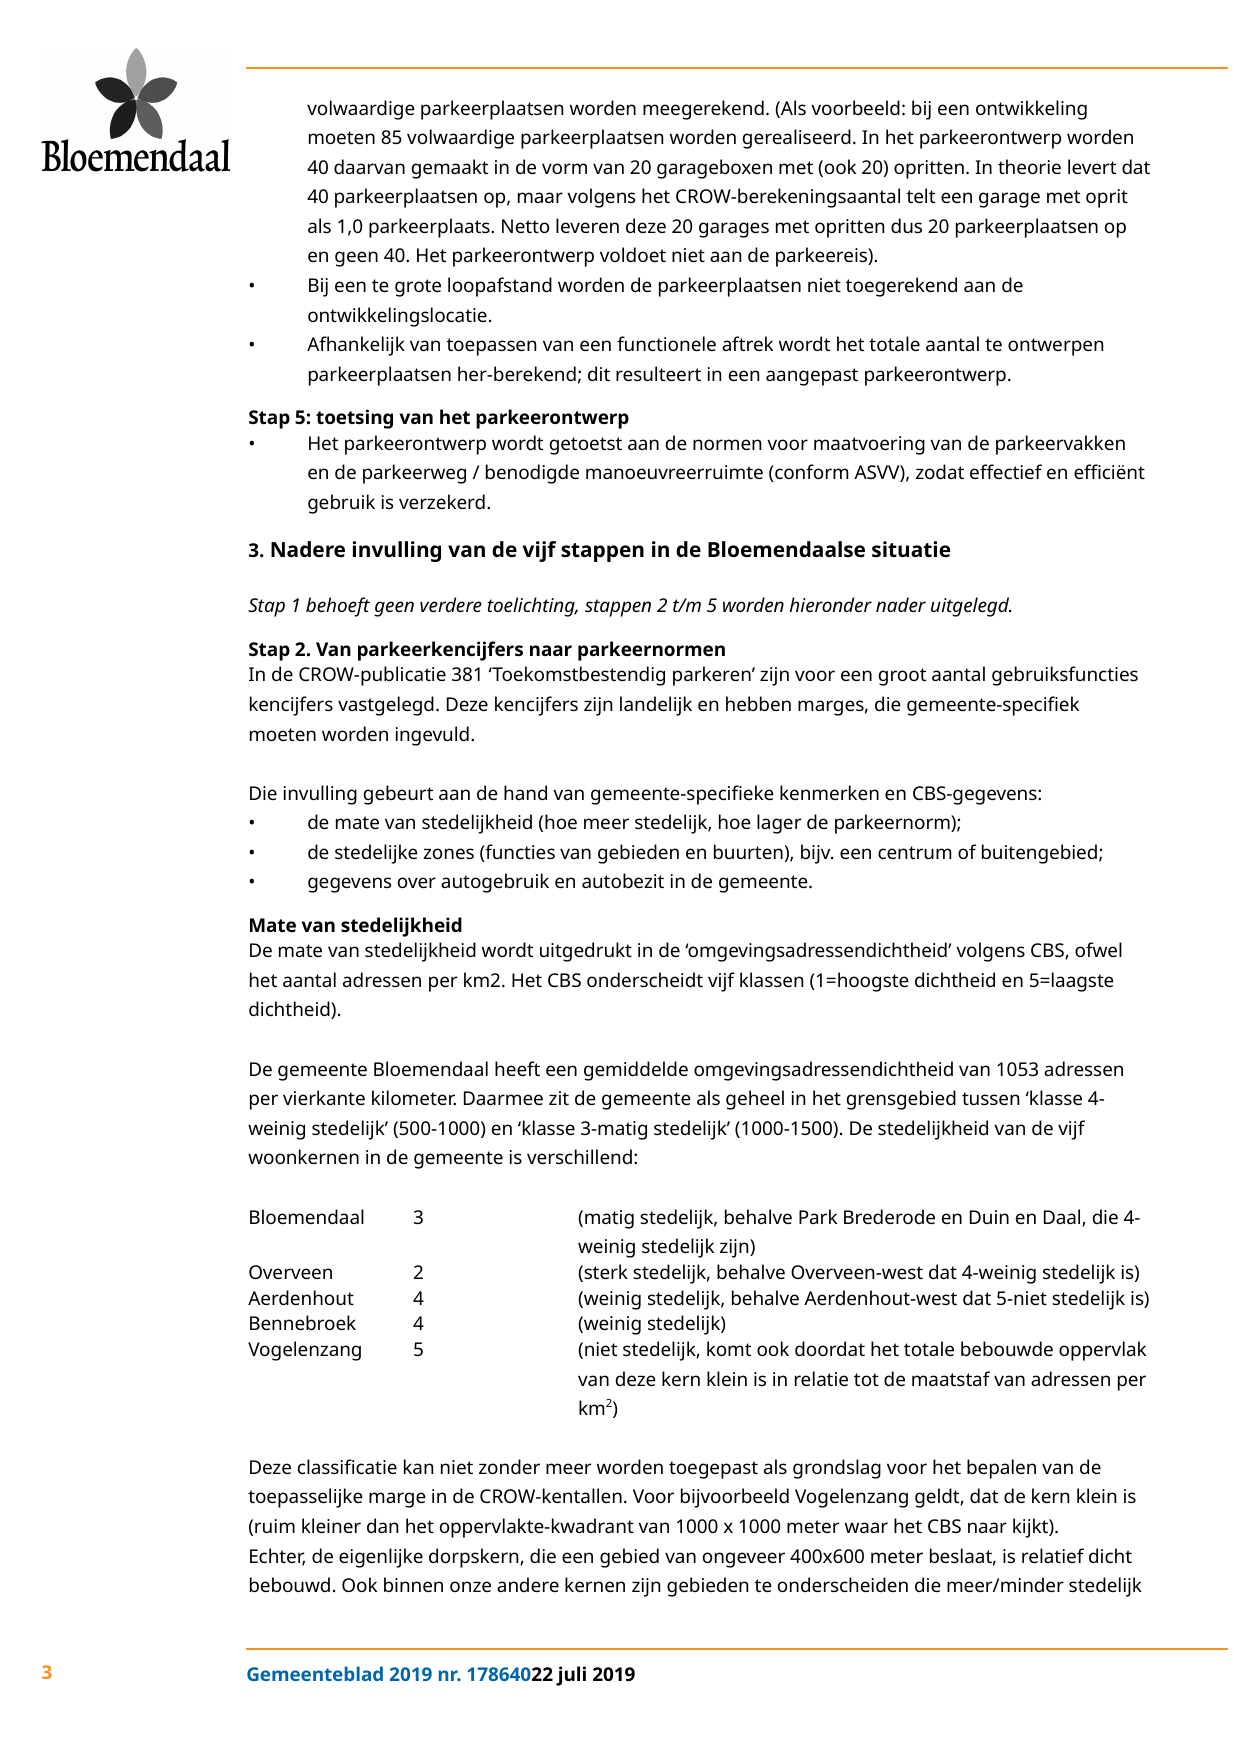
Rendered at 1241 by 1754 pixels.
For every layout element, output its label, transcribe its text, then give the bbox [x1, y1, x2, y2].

list Afhankelijk van toepassen van een functionele aftrek wordt het totale aantal te ontwerpen parkeerplaatsen her-berekend; dit resulteert in een aangepast parkeerontwerp. [248, 331, 1152, 387]
text De gemeente Bloemendaal heeft een gemiddelde omgevingsadressendichtheid van 1053 adressen per vierkante kilometer. Daarmee zit de gemeente als geheel in het grensgebied tussen ‘klasse 4-weinig stedelijk’ (500-1000) en ‘klasse 3-matig stedelijk’ (1000-1500). De stedelijkheid van de vijf woonkernen in de gemeente is verschillend: [248, 1056, 1152, 1170]
text In de CROW-publicatie 381 ‘Toekomstbestendig parkeren’ zijn voor een groot aantal gebruiksfuncties kencijfers vastgelegd. Deze kencijfers zijn landelijk en hebben marges, die gemeente-specifiek moeten worden ingevuld. [248, 662, 1152, 746]
table_header (matig stedelijk, behalve Park Brederode en Duin en Daal, die 4-weinig stedelijk zijn) [578, 1204, 1152, 1259]
list gegevens over autogebruik en autobezit in de gemeente. [248, 869, 1152, 894]
table_cell Bennebroek [248, 1311, 413, 1336]
text Stap 1 behoeft geen verdere toelichting, stappen 2 t/m 5 worden hieronder nader uitgelegd. [248, 593, 1152, 618]
list de stedelijke zones (functies van gebieden en buurten), bijv. een centrum of buitengebied; [248, 839, 1152, 865]
table_cell 4 [413, 1311, 578, 1336]
text Stap 2. Van parkeerkencijfers naar parkeernormen [248, 636, 1152, 662]
list de mate van stedelijkheid (hoe meer stedelijk, hoe lager de parkeernorm); [248, 809, 1152, 835]
table_cell Vogelenzang [248, 1336, 413, 1421]
text Mate van stedelijkheid [248, 912, 1152, 937]
text 3. Nadere invulling van de vijf stappen in de Bloemendaalse situatie [248, 535, 1152, 563]
text Echter, de eigenlijke dorpskern, die een gebied van ongeveer 400x600 meter beslaat, is relatief dicht bebouwd. Ook binnen onze andere kernen zijn gebieden te onderscheiden die meer/minder stedelijk [248, 1543, 1152, 1598]
list Het parkeerontwerp wordt getoetst aan de normen voor maatvoering van de parkeervakken en de parkeerweg / benodigde manoeuvreerruimte (conform ASVV), zodat effectief en efficiënt gebruik is verzekerd. [248, 430, 1152, 515]
text Die invulling gebeurt aan de hand van gemeente-specifieke kenmerken en CBS-gegevens: [248, 780, 1152, 806]
list volwaardige parkeerplaatsen worden meegerekend. (Als voorbeeld: bij een ontwikkeling moeten 85 volwaardige parkeerplaatsen worden gerealiseerd. In het parkeerontwerp worden 40 daarvan gemaakt in de vorm van 20 garageboxen met (ook 20) opritten. In theorie levert dat 40 parkeerplaatsen op, maar volgens het CROW-berekeningsaantal telt een garage met oprit als 1,0 parkeerplaats. Netto leveren deze 20 garages met opritten dus 20 parkeerplaatsen op en geen 40. Het parkeerontwerp voldoet niet aan de parkeereis). [248, 95, 1152, 268]
table_header Bloemendaal [248, 1204, 413, 1259]
text Stap 5: toetsing van het parkeerontwerp [248, 404, 1152, 430]
table_cell 5 [413, 1336, 578, 1421]
table_cell (niet stedelijk, komt ook doordat het totale bebouwde oppervlak van deze kern klein is in relatie tot de maatstaf van adressen per km2) [578, 1336, 1152, 1421]
table_cell (weinig stedelijk, behalve Aerdenhout-west dat 5-niet stedelijk is) [578, 1285, 1152, 1311]
text Deze classificatie kan niet zonder meer worden toegepast als grondslag voor het bepalen van de toepasselijke marge in de CROW-kentallen. Voor bijvoorbeeld Vogelenzang geldt, dat de kern klein is (ruim kleiner dan het oppervlakte-kwadrant van 1000 x 1000 meter waar het CBS naar kijkt). [248, 1454, 1152, 1539]
picture [41, 47, 231, 172]
table_cell (weinig stedelijk) [578, 1311, 1152, 1336]
table_cell Aerdenhout [248, 1285, 413, 1311]
table_cell 2 [413, 1259, 578, 1285]
table_header 3 [413, 1204, 578, 1259]
table_cell (sterk stedelijk, behalve Overveen-west dat 4-weinig stedelijk is) [578, 1259, 1152, 1285]
table_cell Overveen [248, 1259, 413, 1285]
text De mate van stedelijkheid wordt uitgedrukt in de ‘omgevingsadressendichtheid’ volgens CBS, ofwel het aantal adressen per km2. Het CBS onderscheidt vijf klassen (1=hoogste dichtheid en 5=laagste dichtheid). [248, 937, 1152, 1022]
table_cell 4 [413, 1285, 578, 1311]
list Bij een te grote loopafstand worden de parkeerplaatsen niet toegerekend aan de ontwikkelingslocatie. [248, 272, 1152, 328]
